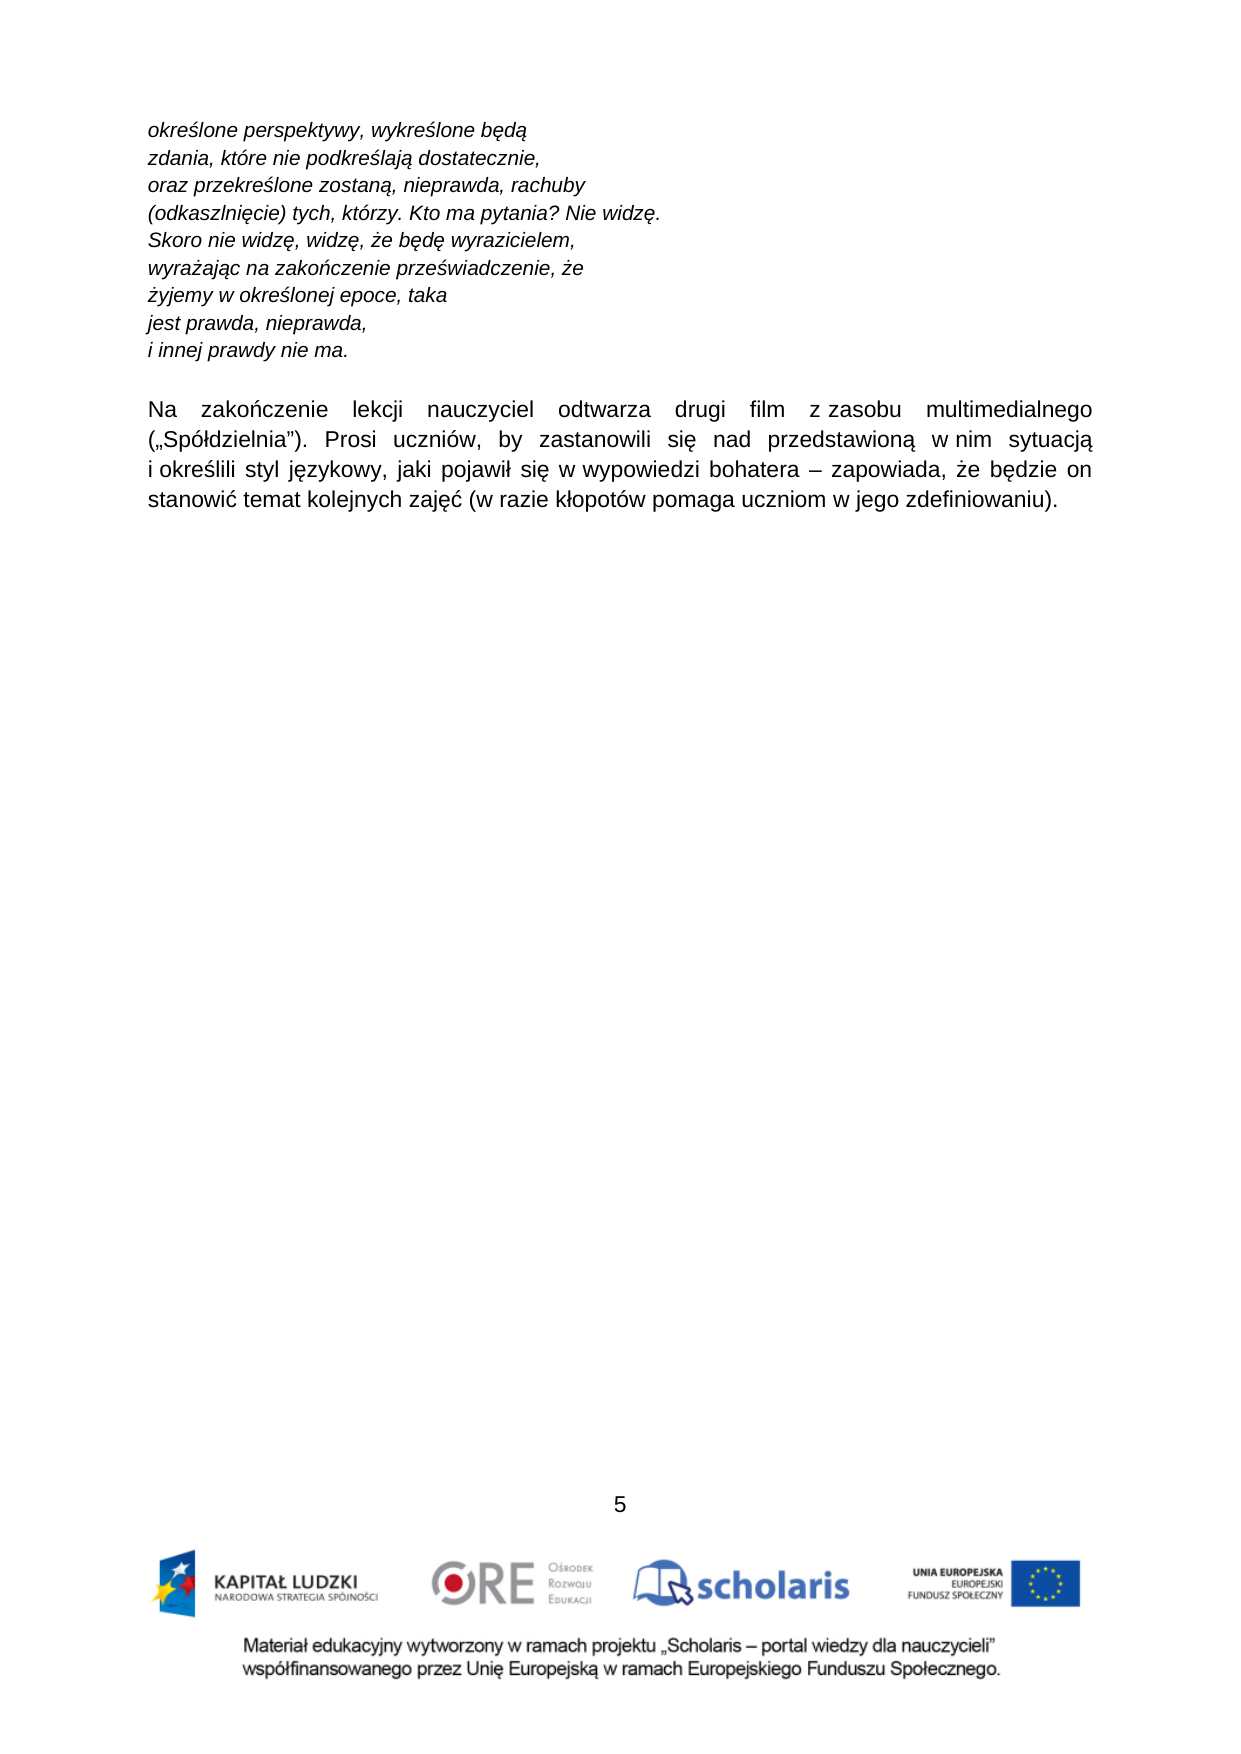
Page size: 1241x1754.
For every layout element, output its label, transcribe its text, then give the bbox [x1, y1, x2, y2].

text żyjemy w określonej epoce, taka [148, 283, 1093, 307]
text zdania, które nie podkreślają dostatecznie, [148, 146, 1093, 169]
text określone perspektywy, wykreślone będą [148, 118, 1093, 142]
text wyrażając na zakończenie przeświadczenie, że [148, 256, 1093, 279]
text Na zakończenie lekcji nauczyciel odtwarza drugi film z zasobu multimedialnego („Spółdzielnia”). Prosi uczniów, by zastanowili się nad przedstawioną w nim sytuacją i określili styl językowy, jaki pojawił się w wypowiedzi bohatera – zapowiada, że będzie on stanowić temat kolejnych zajęć (w razie kłopotów pomaga uczniom w jego zdefiniowaniu). [148, 396, 1093, 513]
text oraz przekreślone zostaną, nieprawda, rachuby [148, 173, 1093, 197]
text Skoro nie widzę, widzę, że będę wyrazicielem, [148, 228, 1093, 252]
text jest prawda, nieprawda, [148, 311, 1093, 334]
text i innej prawdy nie ma. [148, 338, 1093, 362]
picture [147, 1535, 1093, 1694]
text (odkaszlnięcie) tych, którzy. Kto ma pytania? Nie widzę. [148, 201, 1093, 224]
